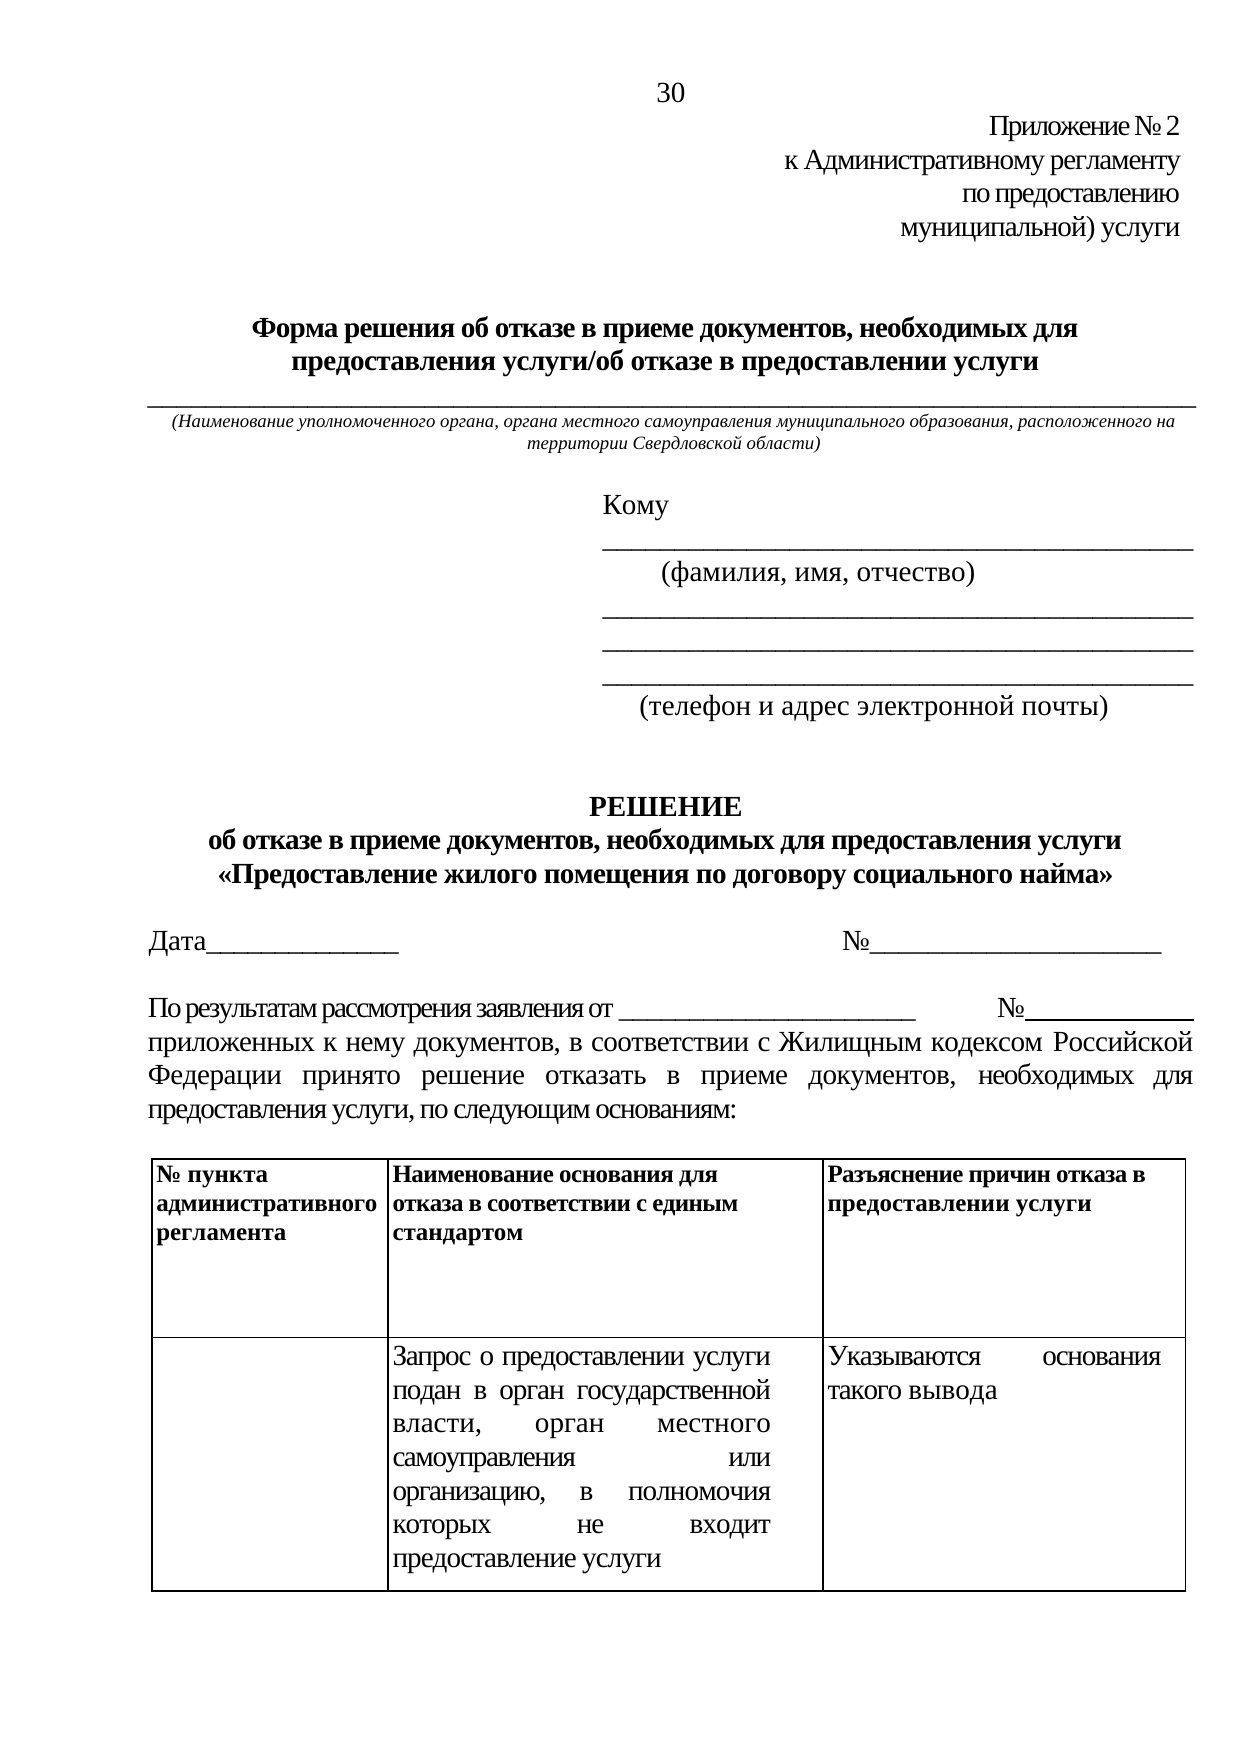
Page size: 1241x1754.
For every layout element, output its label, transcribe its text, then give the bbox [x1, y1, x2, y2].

table_header № пункта административного регламента [153, 1160, 387, 1337]
text муниципальной) услуги [148, 209, 1181, 243]
table_cell Запрос о предоставлении услуги подан в орган государственной власти, орган местного самоуправления или организацию, в полномочия которых не входит предоставление услуги [389, 1338, 822, 1590]
text «Предоставление жилого помещения по договору социального найма» [148, 856, 1183, 889]
text Кому [602, 487, 1193, 549]
text РЕШЕНИЕ [148, 789, 1184, 822]
text Приложение № 2 [148, 108, 1182, 142]
text предоставления услуги/об отказе в предоставлении услуги [148, 343, 1183, 377]
table_cell Указываются основания такого вывода [824, 1338, 1185, 1590]
text (Наименование уполномоченного органа, органа местного самоуправления муниципального образования, расположенного на территории Свердловской области) [156, 410, 1193, 453]
text по предоставлению [148, 176, 1181, 209]
text к Административному регламенту [148, 142, 1182, 176]
text об отказе в приеме документов, необходимых для предоставления услуги [148, 822, 1183, 856]
text Форма решения об отказе в приеме документов, необходимых для [148, 310, 1183, 343]
text По результатам рассмотрения заявления от № ______ приложенных к нему документов, в соответствии с Жилищным кодексом Российской Федерации принято решение отказать в приеме документов, необходимых для предоставления услуги, по следующим основаниям: [148, 990, 1193, 1124]
text (телефон и адрес электронной почты) [603, 688, 1193, 722]
table_header Разъяснение причин отказа в предоставлении услуги [824, 1160, 1185, 1337]
text (фамилия, имя, отчество) [602, 554, 1193, 588]
table_header Наименование основания для отказа в соответствии с единым стандартом [389, 1160, 822, 1337]
table_cell [153, 1338, 387, 1590]
text Дата №____________________ [148, 923, 1193, 957]
